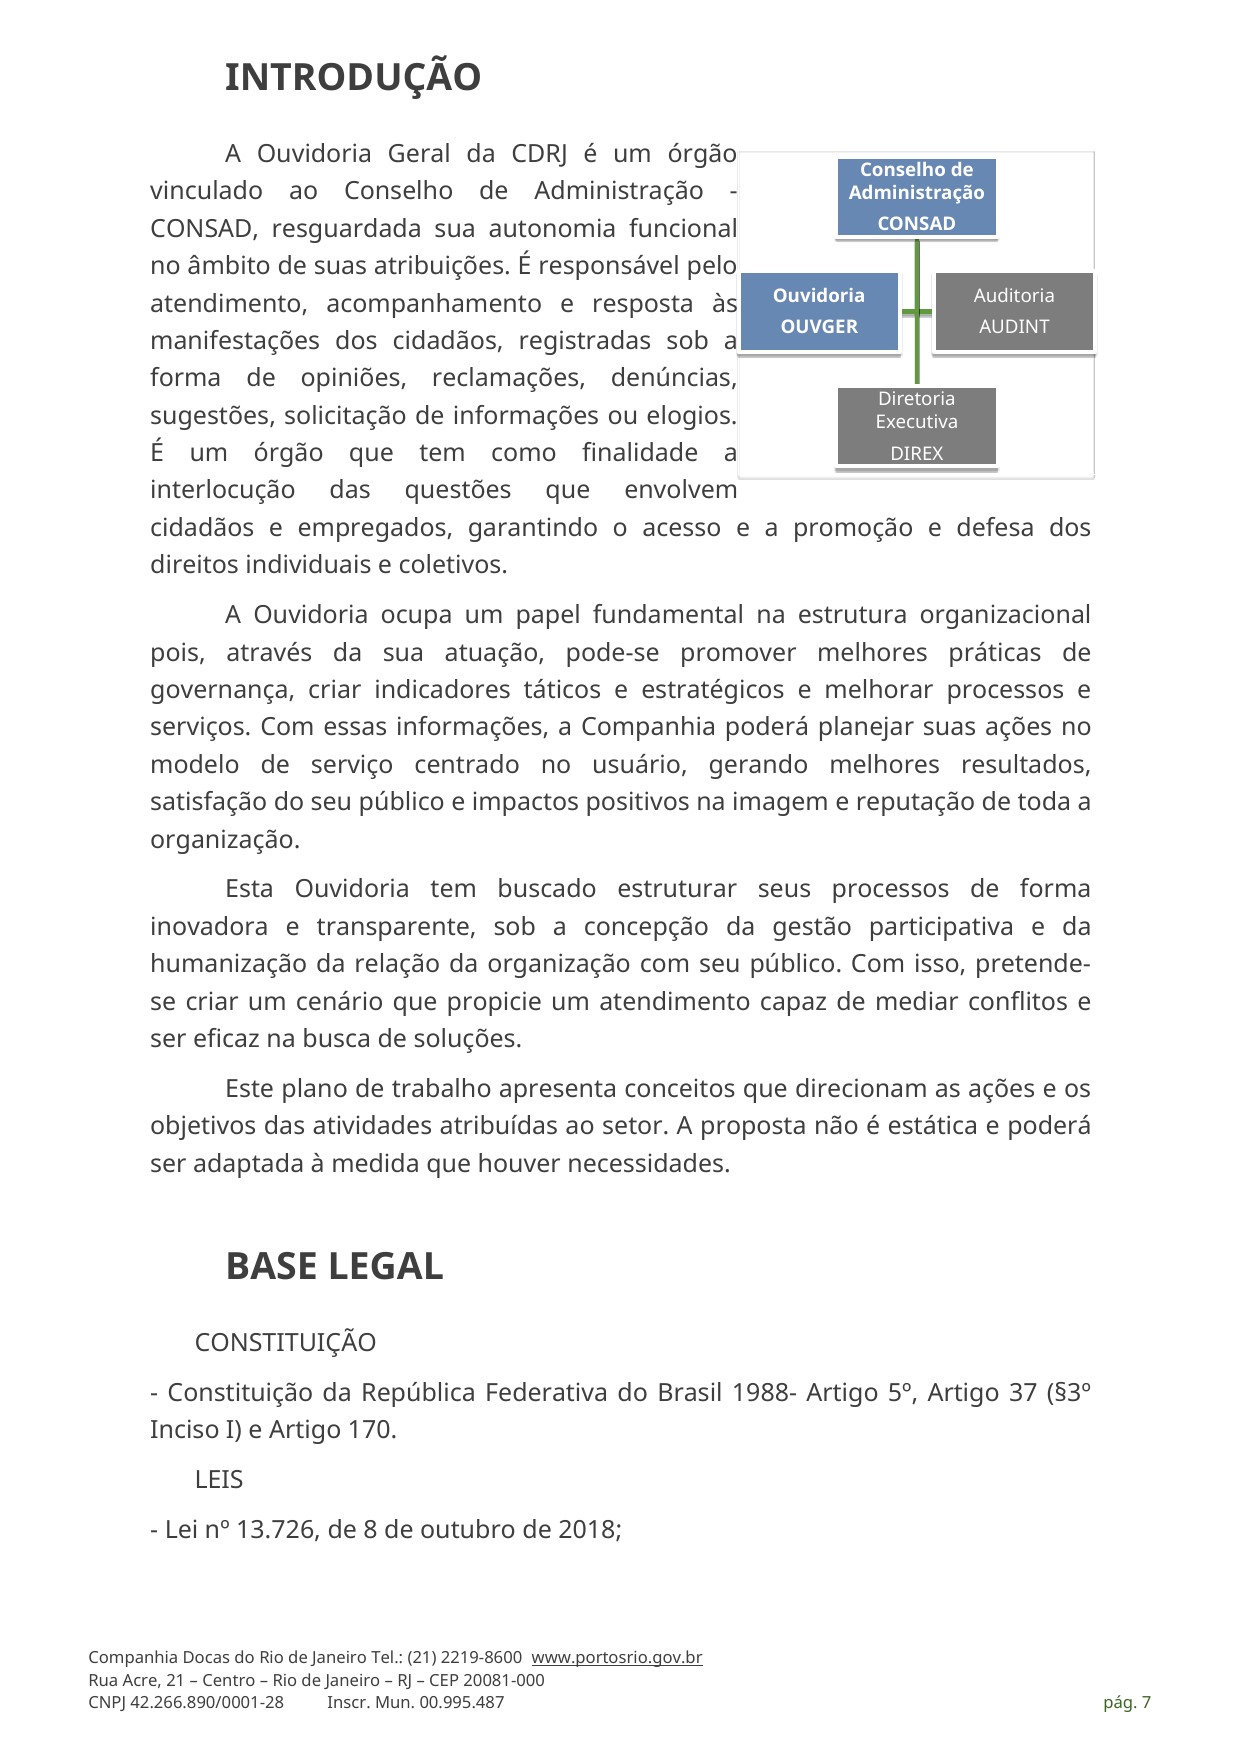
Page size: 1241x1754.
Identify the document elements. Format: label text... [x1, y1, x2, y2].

text LEIS [150, 1462, 1093, 1496]
text Esta Ouvidoria tem buscado estruturar seus processos de forma inovadora e transparente, sob a concepção da gestão participativa e da humanização da relação da organização com seu público. Com isso, pretende-se criar um cenário que propicie um atendimento capaz de mediar conflitos e ser eficaz na busca de soluções. [150, 871, 1093, 1055]
text Este plano de trabalho apresenta conceitos que direcionam as ações e os objetivos das atividades atribuídas ao setor. A proposta não é estática e poderá ser adaptada à medida que houver necessidades. [150, 1071, 1093, 1179]
text A Ouvidoria Geral da CDRJ é um órgão vinculado ao Conselho de Administração - CONSAD, resguardada sua autonomia funcional no âmbito de suas atribuições. É responsável pelo atendimento, acompanhamento e resposta às manifestações dos cidadãos, registradas sob a forma de opiniões, reclamações, denúncias, sugestões, solicitação de informações ou elogios. É um órgão que tem como finalidade a interlocução das questões que envolvem cidadãos e empregados, garantindo o acesso e a promoção e defesa dos direitos individuais e coletivos. [150, 136, 1093, 581]
text - Constituição da República Federativa do Brasil 1988- Artigo 5º, Artigo 37 (§3º Inciso I) e Artigo 170. [150, 1374, 1093, 1446]
text - Lei nº 13.726, de 8 de outubro de 2018; [150, 1512, 1093, 1546]
text A Ouvidoria ocupa um papel fundamental na estrutura organizacional pois, através da sua atuação, pode-se promover melhores práticas de governança, criar indicadores táticos e estratégicos e melhorar processos e serviços. Com essas informações, a Companhia poderá planejar suas ações no modelo de serviço centrado no usuário, gerando melhores resultados, satisfação do seu público e impactos positivos na imagem e reputação de toda a organização. [150, 597, 1093, 855]
subtitle BASE LEGAL [150, 1239, 1093, 1290]
text CONSTITUIÇÃO [150, 1325, 1093, 1359]
subtitle INTRODUÇÃO [150, 50, 1093, 101]
